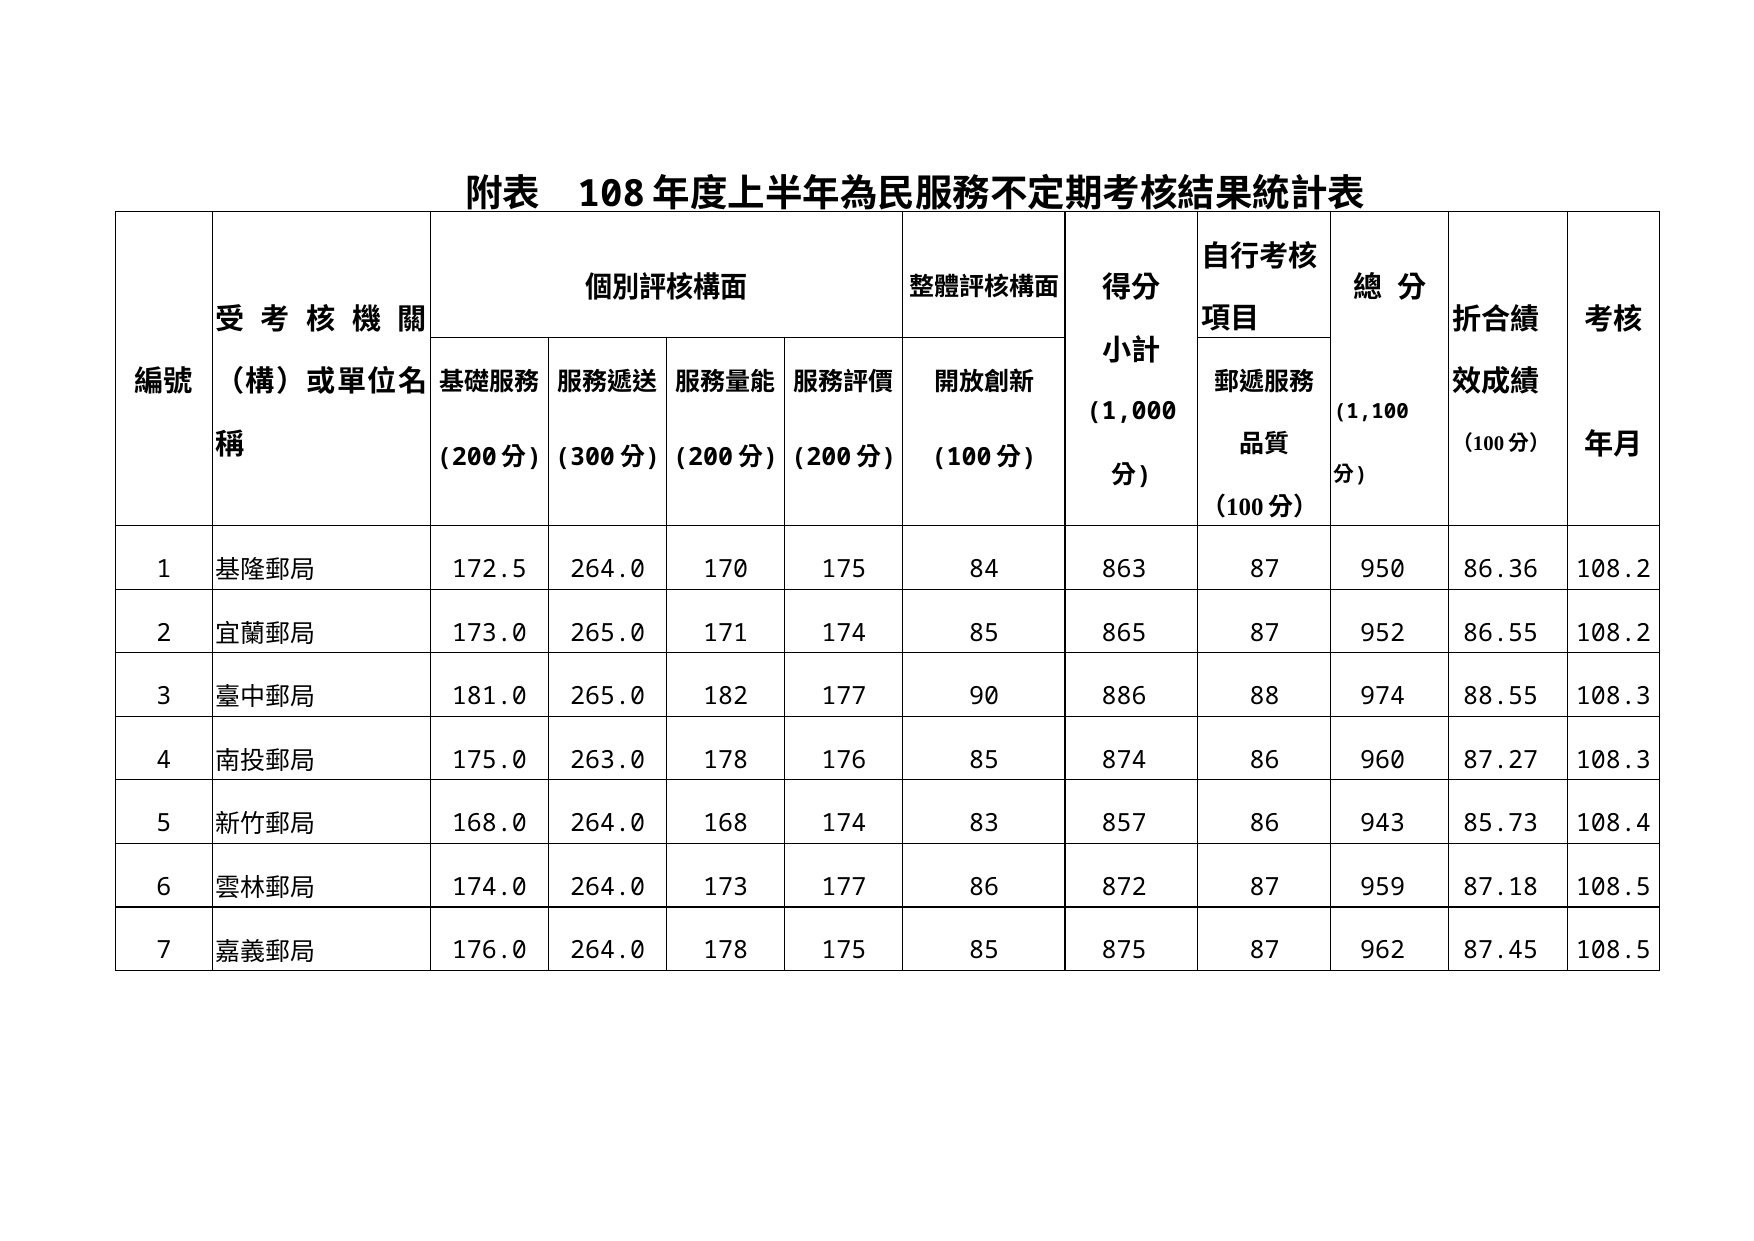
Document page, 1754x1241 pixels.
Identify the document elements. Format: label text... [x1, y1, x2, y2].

table_cell 86 [1198, 717, 1330, 779]
table_cell 943 [1331, 780, 1448, 843]
table_cell 嘉義郵局 [213, 908, 430, 970]
table_cell 872 [1066, 844, 1197, 906]
table_cell 178 [667, 908, 784, 970]
table_cell 175 [785, 908, 902, 970]
table_cell 168 [667, 780, 784, 843]
table_cell 宜蘭郵局 [213, 590, 430, 652]
table_cell 874 [1066, 717, 1197, 779]
table_cell 974 [1331, 653, 1448, 716]
table_cell 85 [903, 908, 1064, 970]
table_cell 177 [785, 844, 902, 906]
table_header 個別評核構面 [431, 212, 902, 337]
text 附表 108年度上半年為民服務不定期考核結果統計表 [150, 148, 1718, 211]
table_cell 服務評價 (200分) [785, 338, 902, 525]
table_cell 264.0 [549, 844, 666, 906]
table_cell 基隆郵局 [213, 526, 430, 589]
table_cell 南投郵局 [213, 717, 430, 779]
table_cell 86.36 [1449, 526, 1567, 589]
table_cell 108.4 [1568, 780, 1659, 843]
table_cell 5 [116, 780, 212, 843]
table_cell 176 [785, 717, 902, 779]
table_cell 265.0 [549, 653, 666, 716]
table_cell 168.0 [431, 780, 548, 843]
table_cell 182 [667, 653, 784, 716]
table_cell 875 [1066, 908, 1197, 970]
table_cell 175 [785, 526, 902, 589]
table_cell 2 [116, 590, 212, 652]
table_cell 86 [1198, 780, 1330, 843]
table_cell 886 [1066, 653, 1197, 716]
table_cell 6 [116, 844, 212, 906]
table_cell 172.5 [431, 526, 548, 589]
table_cell 87 [1198, 526, 1330, 589]
table_header 自行考核項目 [1198, 212, 1330, 337]
table_cell 178 [667, 717, 784, 779]
table_cell 265.0 [549, 590, 666, 652]
table_cell 865 [1066, 590, 1197, 652]
table_cell 173.0 [431, 590, 548, 652]
table_cell 108.5 [1568, 844, 1659, 906]
table_cell 960 [1331, 717, 1448, 779]
table_cell 1 [116, 526, 212, 589]
table_cell 959 [1331, 844, 1448, 906]
table_cell 108.2 [1568, 526, 1659, 589]
table_cell 新竹郵局 [213, 780, 430, 843]
table_cell 3 [116, 653, 212, 716]
table_cell 87 [1198, 590, 1330, 652]
table_cell 174 [785, 780, 902, 843]
table_cell 174 [785, 590, 902, 652]
table_header 考核 年月 [1568, 212, 1659, 525]
table_cell 服務遞送 (300分) [549, 338, 666, 525]
table_cell 108.3 [1568, 717, 1659, 779]
table_cell 85 [903, 717, 1064, 779]
table_cell 86 [903, 844, 1064, 906]
table_cell 臺中郵局 [213, 653, 430, 716]
table_cell 84 [903, 526, 1064, 589]
table_cell 264.0 [549, 780, 666, 843]
table_cell 87.45 [1449, 908, 1567, 970]
table_cell 85 [903, 590, 1064, 652]
table_header 得分 小計 (1,000分) [1066, 212, 1197, 525]
table_cell 基礎服務 (200分) [431, 338, 548, 525]
table_cell 87.27 [1449, 717, 1567, 779]
table_cell 171 [667, 590, 784, 652]
table_cell 176.0 [431, 908, 548, 970]
table_cell 170 [667, 526, 784, 589]
table_cell 181.0 [431, 653, 548, 716]
table_cell 952 [1331, 590, 1448, 652]
table_cell 88 [1198, 653, 1330, 716]
table_cell 863 [1066, 526, 1197, 589]
table_cell 雲林郵局 [213, 844, 430, 906]
table_cell 174.0 [431, 844, 548, 906]
table_header 整體評核構面 [903, 212, 1064, 337]
table_cell 郵遞服務 品質 （100分） [1198, 338, 1330, 525]
table_cell 108.2 [1568, 590, 1659, 652]
table_cell 264.0 [549, 526, 666, 589]
table_cell 87.18 [1449, 844, 1567, 906]
table_cell 4 [116, 717, 212, 779]
table_cell 173 [667, 844, 784, 906]
table_cell 962 [1331, 908, 1448, 970]
table_cell 950 [1331, 526, 1448, 589]
table_cell 857 [1066, 780, 1197, 843]
table_cell 177 [785, 653, 902, 716]
table_header 總 分 (1,100分) [1331, 212, 1448, 525]
table_cell 175.0 [431, 717, 548, 779]
table_cell 88.55 [1449, 653, 1567, 716]
table_cell 108.5 [1568, 908, 1659, 970]
table_cell 7 [116, 908, 212, 970]
table_cell 開放創新 (100分) [903, 338, 1064, 525]
table_cell 87 [1198, 844, 1330, 906]
table_cell 85.73 [1449, 780, 1567, 843]
table_header 受考核機關（構）或單位名稱 [213, 212, 430, 525]
table_cell 108.3 [1568, 653, 1659, 716]
table_cell 83 [903, 780, 1064, 843]
table_header 編號 [116, 212, 212, 525]
table_cell 服務量能 (200分) [667, 338, 784, 525]
table_cell 263.0 [549, 717, 666, 779]
table_cell 87 [1198, 908, 1330, 970]
table_cell 264.0 [549, 908, 666, 970]
table_cell 86.55 [1449, 590, 1567, 652]
table_cell 90 [903, 653, 1064, 716]
table_header 折合績效成績 （100分） [1449, 212, 1567, 525]
